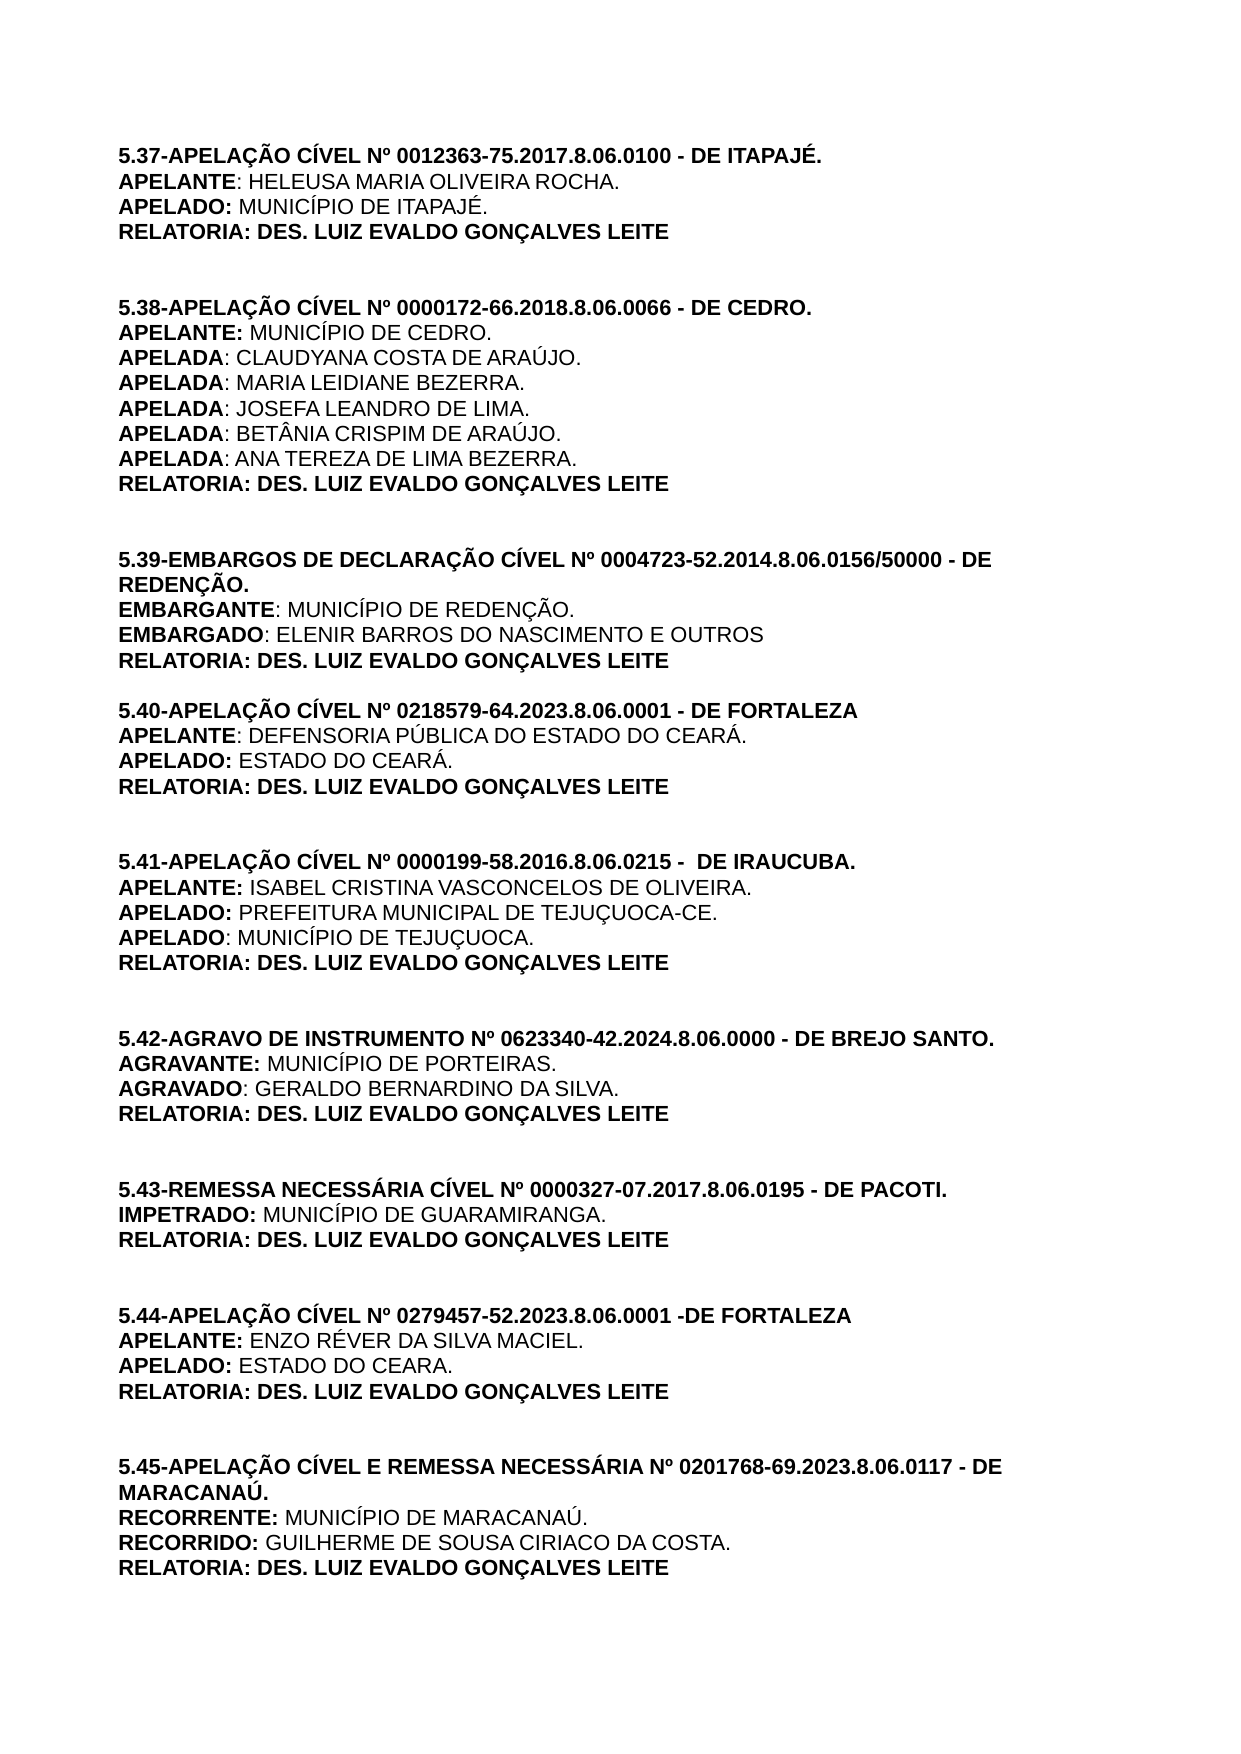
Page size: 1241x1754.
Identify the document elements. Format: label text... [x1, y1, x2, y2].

text RECORRIDO: GUILHERME DE SOUSA CIRIACO DA COSTA. [118, 1530, 1122, 1555]
text IMPETRADO: MUNICÍPIO DE GUARAMIRANGA. [118, 1202, 1122, 1227]
text APELADA: ANA TEREZA DE LIMA BEZERRA. [118, 446, 1122, 471]
text APELADO: MUNICÍPIO DE TEJUÇUOCA. [118, 925, 1122, 950]
text RELATORIA: DES. LUIZ EVALDO GONÇALVES LEITE [118, 1227, 1122, 1252]
text 5.37-APELAÇÃO CÍVEL Nº 0012363-75.2017.8.06.0100 - DE ITAPAJÉ. [118, 143, 1122, 168]
text APELADO: ESTADO DO CEARÁ. [118, 748, 1122, 773]
text EMBARGADO: ELENIR BARROS DO NASCIMENTO E OUTROS [118, 622, 1122, 647]
text RELATORIA: DES. LUIZ EVALDO GONÇALVES LEITE [118, 773, 1122, 799]
text 5.39-EMBARGOS DE DECLARAÇÃO CÍVEL Nº 0004723-52.2014.8.06.0156/50000 - DE REDENÇÃO. [118, 547, 1122, 597]
text RELATORIA: DES. LUIZ EVALDO GONÇALVES LEITE [118, 471, 1122, 496]
text APELANTE: ENZO RÉVER DA SILVA MACIEL. [118, 1328, 1122, 1353]
text RELATORIA: DES. LUIZ EVALDO GONÇALVES LEITE [118, 219, 1122, 244]
text APELADO: ESTADO DO CEARA. [118, 1353, 1122, 1378]
text APELANTE: DEFENSORIA PÚBLICA DO ESTADO DO CEARÁ. [118, 723, 1122, 748]
text APELANTE: MUNICÍPIO DE CEDRO. [118, 320, 1122, 345]
text 5.41-APELAÇÃO CÍVEL Nº 0000199-58.2016.8.06.0215 - DE IRAUCUBA. [118, 849, 1122, 874]
text 5.42-AGRAVO DE INSTRUMENTO Nº 0623340-42.2024.8.06.0000 - DE BREJO SANTO. [118, 1026, 1122, 1051]
text APELANTE: ISABEL CRISTINA VASCONCELOS DE OLIVEIRA. [118, 874, 1122, 899]
text 5.38-APELAÇÃO CÍVEL Nº 0000172-66.2018.8.06.0066 - DE CEDRO. [118, 294, 1122, 320]
text APELADA: JOSEFA LEANDRO DE LIMA. [118, 395, 1122, 421]
text APELADO: PREFEITURA MUNICIPAL DE TEJUÇUOCA-CE. [118, 899, 1122, 925]
text RELATORIA: DES. LUIZ EVALDO GONÇALVES LEITE [118, 1378, 1122, 1404]
text APELADA: MARIA LEIDIANE BEZERRA. [118, 370, 1122, 395]
text RECORRENTE: MUNICÍPIO DE MARACANAÚ. [118, 1504, 1122, 1530]
text 5.44-APELAÇÃO CÍVEL Nº 0279457-52.2023.8.06.0001 -DE FORTALEZA [118, 1303, 1122, 1328]
text APELADA: BETÂNIA CRISPIM DE ARAÚJO. [118, 421, 1122, 446]
text RELATORIA: DES. LUIZ EVALDO GONÇALVES LEITE [118, 1555, 1122, 1580]
text APELADA: CLAUDYANA COSTA DE ARAÚJO. [118, 345, 1122, 370]
text APELANTE: HELEUSA MARIA OLIVEIRA ROCHA. [118, 168, 1122, 194]
text RELATORIA: DES. LUIZ EVALDO GONÇALVES LEITE [118, 647, 1122, 673]
text RELATORIA: DES. LUIZ EVALDO GONÇALVES LEITE [118, 1101, 1122, 1126]
text 5.40-APELAÇÃO CÍVEL Nº 0218579-64.2023.8.06.0001 - DE FORTALEZA [118, 698, 1122, 723]
text 5.43-REMESSA NECESSÁRIA CÍVEL Nº 0000327-07.2017.8.06.0195 - DE PACOTI. [118, 1177, 1122, 1202]
text EMBARGANTE: MUNICÍPIO DE REDENÇÃO. [118, 597, 1122, 622]
text AGRAVADO: GERALDO BERNARDINO DA SILVA. [118, 1076, 1122, 1101]
text APELADO: MUNICÍPIO DE ITAPAJÉ. [118, 194, 1122, 219]
text RELATORIA: DES. LUIZ EVALDO GONÇALVES LEITE [118, 950, 1122, 975]
text 5.45-APELAÇÃO CÍVEL E REMESSA NECESSÁRIA Nº 0201768-69.2023.8.06.0117 - DE MARACANAÚ. [118, 1454, 1122, 1504]
text AGRAVANTE: MUNICÍPIO DE PORTEIRAS. [118, 1051, 1122, 1076]
